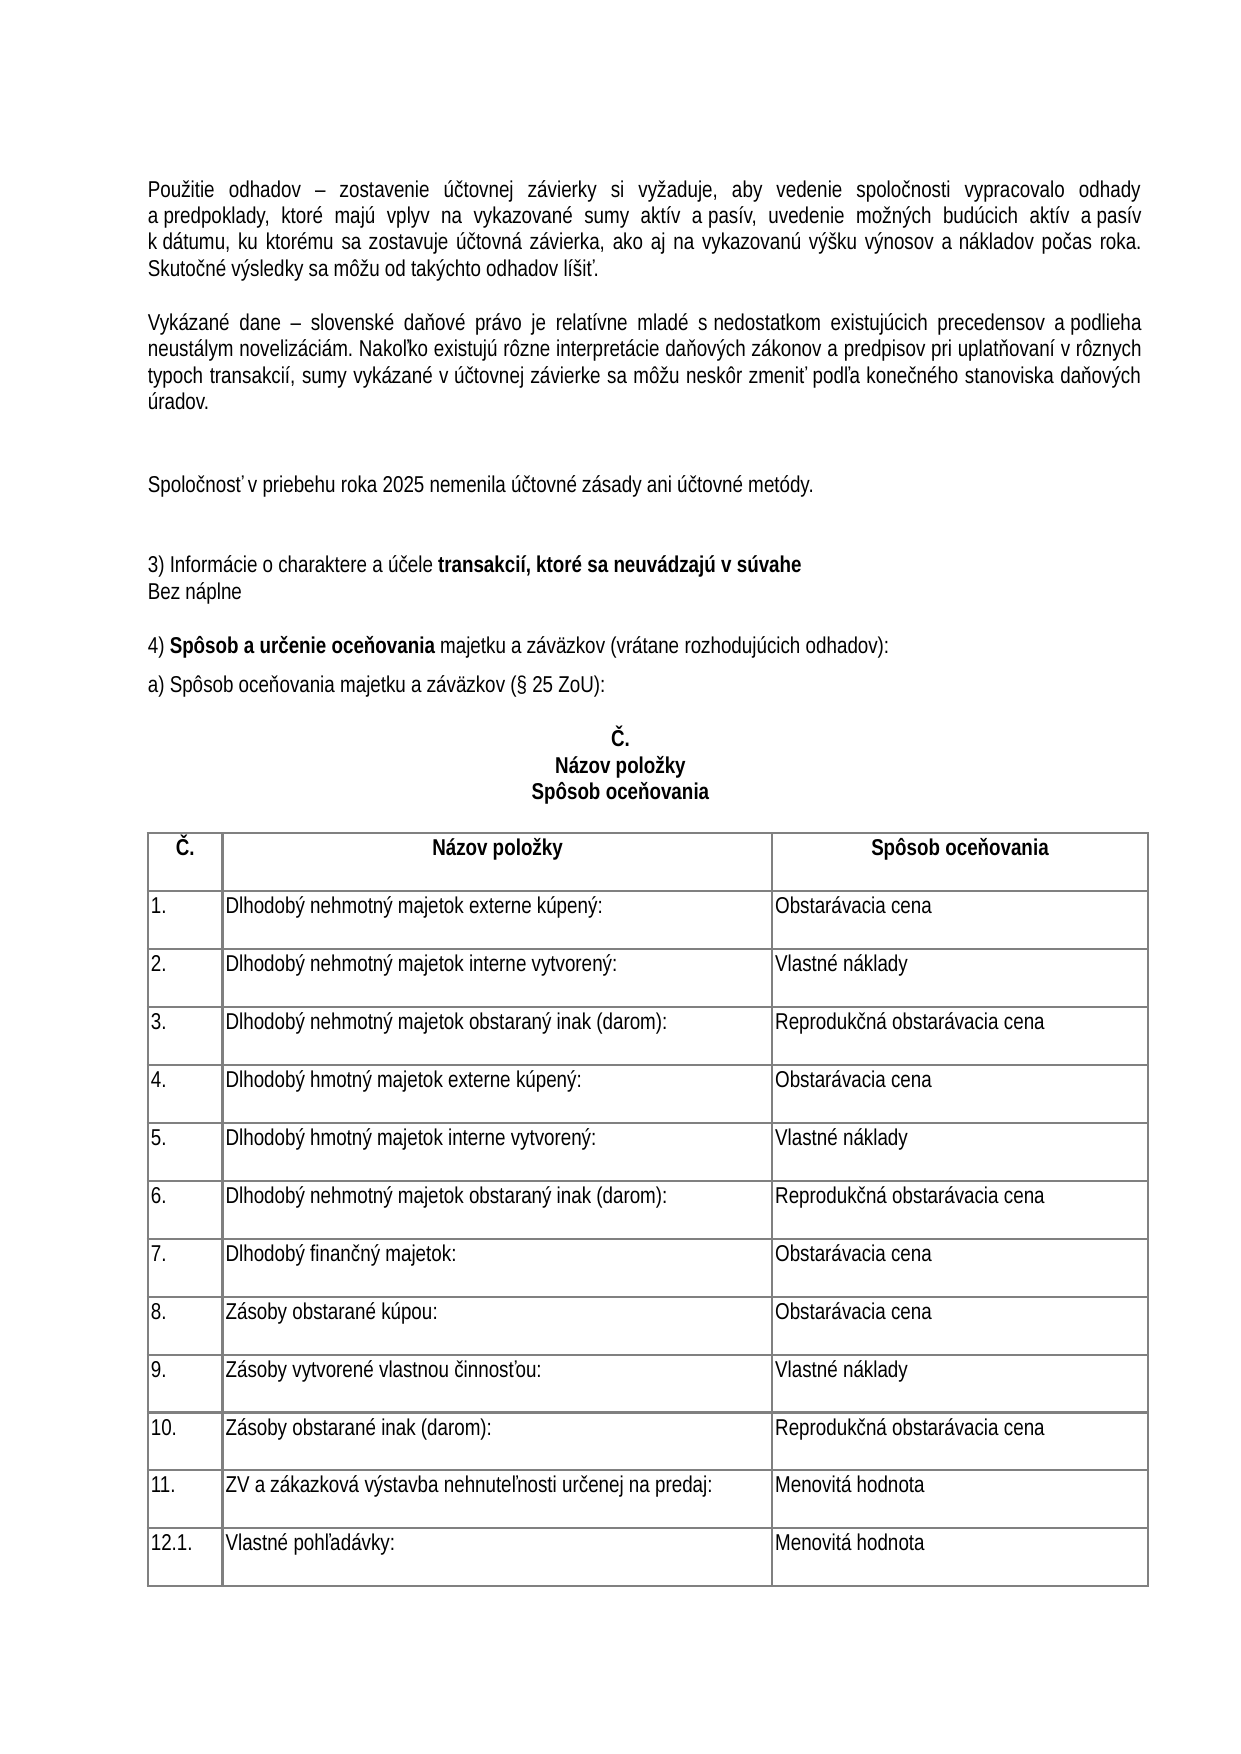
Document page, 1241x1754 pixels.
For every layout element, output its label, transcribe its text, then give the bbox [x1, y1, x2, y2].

text 4) Spôsob a určenie oceňovania majetku a záväzkov (vrátane rozhodujúcich odhadov): [148, 632, 1107, 658]
table_cell 8. [149, 1298, 221, 1353]
table_cell Zásoby obstarané inak (darom): [224, 1414, 771, 1469]
table_cell Reprodukčná obstarávacia cena [773, 1182, 1147, 1238]
table_cell Vlastné náklady [773, 950, 1147, 1006]
text Bez náplne [148, 578, 1107, 604]
table_cell ZV a zákazková výstavba nehnuteľnosti určenej na predaj: [224, 1471, 771, 1527]
text 3) Informácie o charaktere a účele transakcií, ktoré sa neuvádzajú v súvahe [148, 551, 1107, 578]
table_cell 3. [149, 1008, 221, 1064]
table_cell Dlhodobý hmotný majetok interne vytvorený: [224, 1124, 771, 1180]
table_header Spôsob oceňovania [773, 834, 1147, 890]
table_cell Vlastné pohľadávky: [224, 1529, 771, 1585]
table_cell Dlhodobý finančný majetok: [224, 1240, 771, 1296]
table_cell Zásoby obstarané kúpou: [224, 1298, 771, 1353]
table_cell 10. [149, 1414, 221, 1469]
text Spôsob oceňovania [148, 778, 1093, 804]
table_cell 11. [149, 1471, 221, 1527]
table_cell Obstarávacia cena [773, 1240, 1147, 1296]
table_cell 6. [149, 1182, 221, 1238]
table_cell Obstarávacia cena [773, 892, 1147, 948]
table_cell Dlhodobý nehmotný majetok interne vytvorený: [224, 950, 771, 1006]
table_cell 1. [149, 892, 221, 948]
table_cell Dlhodobý nehmotný majetok externe kúpený: [224, 892, 771, 948]
table_cell 4. [149, 1066, 221, 1122]
table_cell 7. [149, 1240, 221, 1296]
text a) Spôsob oceňovania majetku a záväzkov (§ 25 ZoU): [148, 671, 1107, 697]
table_cell Vlastné náklady [773, 1356, 1147, 1411]
table_cell Zásoby vytvorené vlastnou činnosťou: [224, 1356, 771, 1411]
table_header Č. [149, 834, 221, 890]
text Vykázané dane – slovenské daňové právo je relatívne mladé s nedostatkom existujúcich precedensov a podlieha neustálym novelizáciám. Nakoľko existujú rôzne interpretácie daňových zákonov a predpisov pri uplatňovaní v rôznych typoch transakcií, sumy vykázané v účtovnej závierke sa môžu neskôr zmeniť podľa konečného stanoviska daňových úradov. [148, 309, 1141, 414]
text Spoločnosť v priebehu roka 2025 nemenila účtovné zásady ani účtovné metódy. [148, 471, 1141, 497]
text Použitie odhadov – zostavenie účtovnej závierky si vyžaduje, aby vedenie spoločnosti vypracovalo odhady a predpoklady, ktoré majú vplyv na vykazované sumy aktív a pasív, uvedenie možných budúcich aktív a pasív k dátumu, ku ktorému sa zostavuje účtovná závierka, ako aj na vykazovanú výšku výnosov a nákladov počas roka. Skutočné výsledky sa môžu od takýchto odhadov líšiť. [148, 176, 1141, 281]
text Názov položky [148, 752, 1093, 778]
table_cell Reprodukčná obstarávacia cena [773, 1414, 1147, 1469]
table_cell Menovitá hodnota [773, 1471, 1147, 1527]
table_cell Vlastné náklady [773, 1124, 1147, 1180]
table_cell Dlhodobý nehmotný majetok obstaraný inak (darom): [224, 1008, 771, 1064]
text Č. [148, 725, 1093, 752]
table_cell Obstarávacia cena [773, 1066, 1147, 1122]
table_cell 5. [149, 1124, 221, 1180]
table_cell 9. [149, 1356, 221, 1411]
table_cell 12.1. [149, 1529, 221, 1585]
table_cell Obstarávacia cena [773, 1298, 1147, 1353]
table_cell Dlhodobý hmotný majetok externe kúpený: [224, 1066, 771, 1122]
table_cell Menovitá hodnota [773, 1529, 1147, 1585]
table_header Názov položky [224, 834, 771, 890]
table_cell Dlhodobý nehmotný majetok obstaraný inak (darom): [224, 1182, 771, 1238]
table_cell 2. [149, 950, 221, 1006]
table_cell Reprodukčná obstarávacia cena [773, 1008, 1147, 1064]
